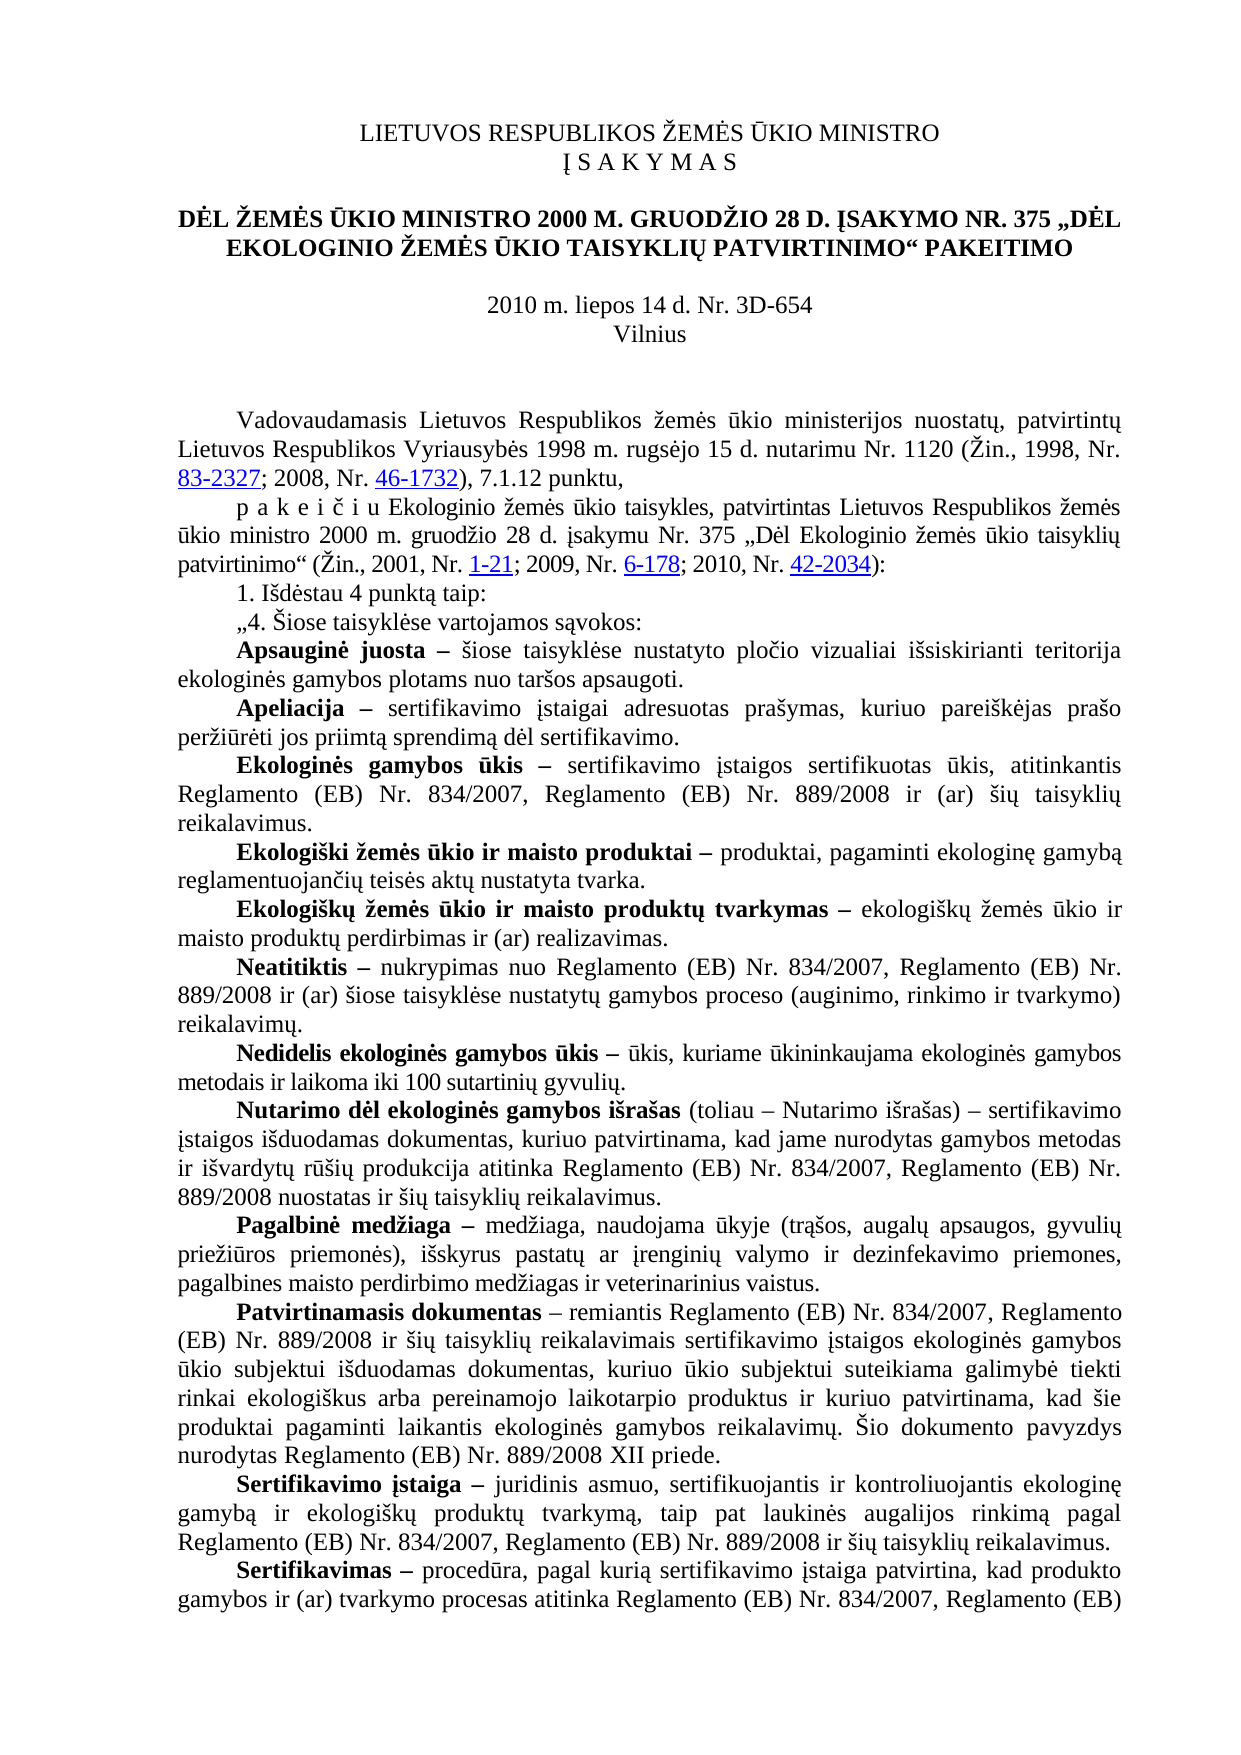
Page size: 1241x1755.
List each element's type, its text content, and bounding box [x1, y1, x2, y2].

text p a k e i č i u Ekologinio žemės ūkio taisykles, patvirtintas Lietuvos Respublikos žemės ūkio ministro 2000 m. gruodžio 28 d. įsakymu Nr. 375 „Dėl Ekologinio žemės ūkio taisyklių patvirtinimo“ (Žin., 2001, Nr. 1-21; 2009, Nr. 6-178; 2010, Nr. 42-2034): [177, 492, 1122, 578]
text Vadovaudamasis Lietuvos Respublikos žemės ūkio ministerijos nuostatų, patvirtintų Lietuvos Respublikos Vyriausybės 1998 m. rugsėjo 15 d. nutarimu Nr. 1120 (Žin., 1998, Nr. 83-2327; 2008, Nr. 46-1732), 7.1.12 punktu, [177, 406, 1122, 492]
text Apsauginė juosta – šiose taisyklėse nustatyto pločio vizualiai išsiskirianti teritorija ekologinės gamybos plotams nuo taršos apsaugoti. [177, 636, 1122, 693]
text 2010 m. liepos 14 d. Nr. 3D-654 [177, 291, 1122, 319]
text 1. Išdėstau 4 punktą taip: [177, 578, 1122, 607]
text Ekologiški žemės ūkio ir maisto produktai – produktai, pagaminti ekologinę gamybą reglamentuojančių teisės aktų nustatyta tvarka. [177, 837, 1122, 894]
text Nedidelis ekologinės gamybos ūkis – ūkis, kuriame ūkininkaujama ekologinės gamybos metodais ir laikoma iki 100 sutartinių gyvulių. [177, 1038, 1122, 1096]
text Apeliacija – sertifikavimo įstaigai adresuotas prašymas, kuriuo pareiškėjas prašo peržiūrėti jos priimtą sprendimą dėl sertifikavimo. [177, 693, 1122, 751]
text LIETUVOS RESPUBLIKOS ŽEMĖS ŪKIO MINISTRO [177, 118, 1122, 147]
text Į S A K Y M A S [177, 147, 1122, 176]
text Vilnius [177, 319, 1122, 348]
text Ekologinės gamybos ūkis – sertifikavimo įstaigos sertifikuotas ūkis, atitinkantis Reglamento (EB) Nr. 834/2007, Reglamento (EB) Nr. 889/2008 ir (ar) šių taisyklių reikalavimus. [177, 751, 1122, 837]
text Nutarimo dėl ekologinės gamybos išrašas (toliau – Nutarimo išrašas) – sertifikavimo įstaigos išduodamas dokumentas, kuriuo patvirtinama, kad jame nurodytas gamybos metodas ir išvardytų rūšių produkcija atitinka Reglamento (EB) Nr. 834/2007, Reglamento (EB) Nr. 889/2008 nuostatas ir šių taisyklių reikalavimus. [177, 1096, 1122, 1211]
text Pagalbinė medžiaga – medžiaga, naudojama ūkyje (trąšos, augalų apsaugos, gyvulių priežiūros priemonės), išskyrus pastatų ar įrenginių valymo ir dezinfekavimo priemones, pagalbines maisto perdirbimo medžiagas ir veterinarinius vaistus. [177, 1211, 1122, 1297]
text „4. Šiose taisyklėse vartojamos sąvokos: [177, 607, 1122, 636]
text Ekologiškų žemės ūkio ir maisto produktų tvarkymas – ekologiškų žemės ūkio ir maisto produktų perdirbimas ir (ar) realizavimas. [177, 894, 1122, 952]
text Sertifikavimas – procedūra, pagal kurią sertifikavimo įstaiga patvirtina, kad produkto gamybos ir (ar) tvarkymo procesas atitinka Reglamento (EB) Nr. 834/2007, Reglamento (EB) [177, 1556, 1122, 1613]
text Neatitiktis – nukrypimas nuo Reglamento (EB) Nr. 834/2007, Reglamento (EB) Nr. 889/2008 ir (ar) šiose taisyklėse nustatytų gamybos proceso (auginimo, rinkimo ir tvarkymo) reikalavimų. [177, 952, 1122, 1038]
text Patvirtinamasis dokumentas – remiantis Reglamento (EB) Nr. 834/2007, Reglamento (EB) Nr. 889/2008 ir šių taisyklių reikalavimais sertifikavimo įstaigos ekologinės gamybos ūkio subjektui išduodamas dokumentas, kuriuo ūkio subjektui suteikiama galimybė tiekti rinkai ekologiškus arba pereinamojo laikotarpio produktus ir kuriuo patvirtinama, kad šie produktai pagaminti laikantis ekologinės gamybos reikalavimų. Šio dokumento pavyzdys nurodytas Reglamento (EB) Nr. 889/2008 XII priede. [177, 1297, 1122, 1469]
text Sertifikavimo įstaiga – juridinis asmuo, sertifikuojantis ir kontroliuojantis ekologinę gamybą ir ekologiškų produktų tvarkymą, taip pat laukinės augalijos rinkimą pagal Reglamento (EB) Nr. 834/2007, Reglamento (EB) Nr. 889/2008 ir šių taisyklių reikalavimus. [177, 1469, 1122, 1556]
text DĖL ŽEMĖS ŪKIO MINISTRO 2000 m. GRUODŽIO 28 d. ĮSAKYMO Nr. 375 „DĖL EKOLOGINIO ŽEMĖS ŪKIO TAISYKLIŲ PATVIRTINIMO“ PAKEITIMO [177, 204, 1122, 262]
